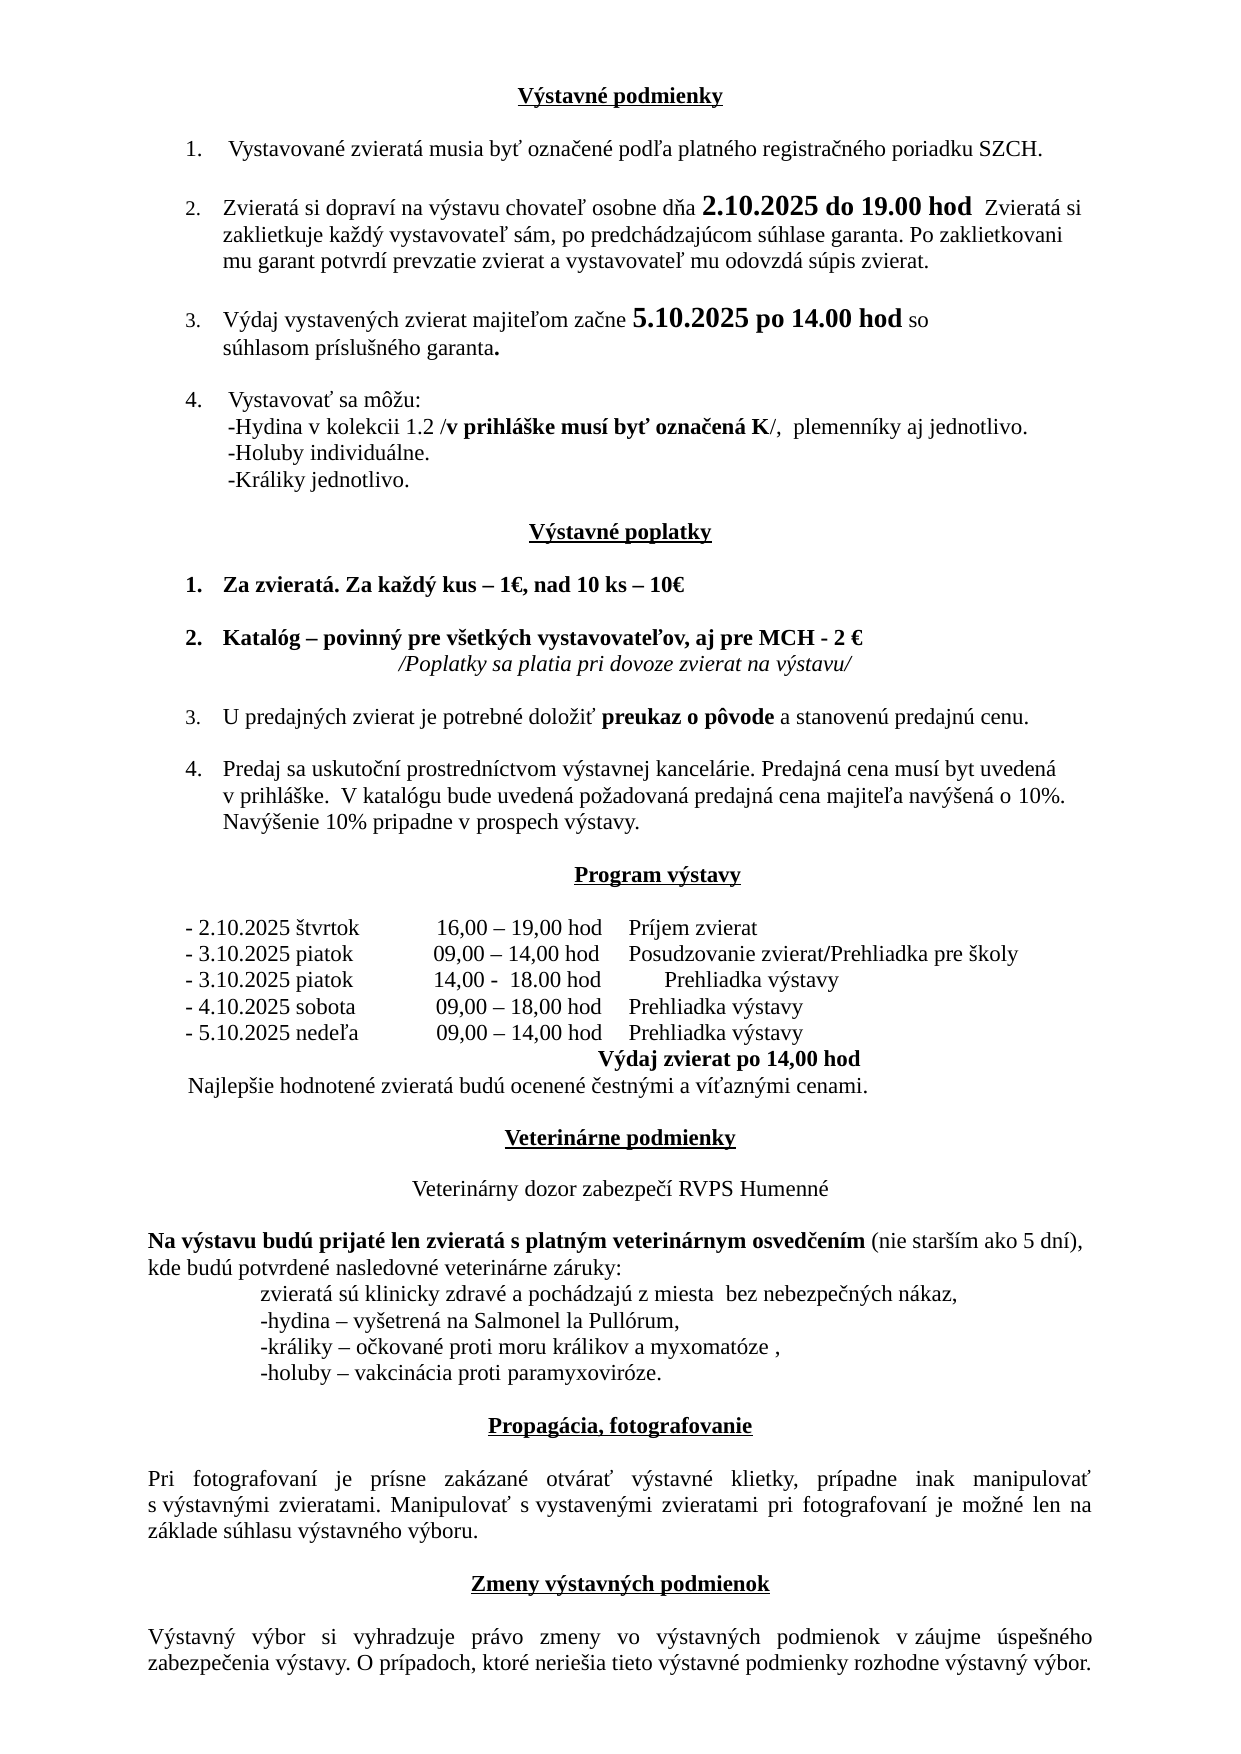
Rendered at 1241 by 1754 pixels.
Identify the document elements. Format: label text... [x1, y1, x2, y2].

list Predaj sa uskutoční prostredníctvom výstavnej kancelárie. Predajná cena musí byt uvedená v prihláške. V katalógu bude uvedená požadovaná predajná cena majiteľa navýšená o 10%. Navýšenie 10% pripadne v prospech výstavy. [185, 756, 1092, 834]
text Výdaj zvierat po 14,00 hod [185, 1045, 1092, 1072]
text Na výstavu budú prijaté len zvieratá s platným veterinárnym osvedčením (nie starším ako 5 dní), kde budú potvrdené nasledovné veterinárne záruky: [148, 1228, 1092, 1280]
text - 3.10.2025 piatok 09,00 – 14,00 hod Posudzovanie zvierat/Prehliadka pre školy [185, 940, 1092, 966]
text - 4.10.2025 sobota 09,00 – 18,00 hod Prehliadka výstavy [185, 993, 1092, 1019]
text -Králiky jednotlivo. [148, 466, 1092, 492]
text Výstavné podmienky [148, 82, 1092, 109]
list Katalóg – povinný pre všetkých vystavovateľov, aj pre MCH - 2 € [185, 624, 1092, 650]
list Za zvieratá. Za každý kus – 1€, nad 10 ks – 10€ [185, 571, 1092, 624]
text - 3.10.2025 piatok 14,00 - 18.00 hod Prehliadka výstavy [185, 966, 1092, 993]
text Výstavný výbor si vyhradzuje právo zmeny vo výstavných podmienok v záujme úspešného zabezpečenia výstavy. O prípadoch, ktoré neriešia tieto výstavné podmienky rozhodne výstavný výbor. [148, 1623, 1092, 1676]
text - 5.10.2025 nedeľa 09,00 – 14,00 hod Prehliadka výstavy [185, 1019, 1092, 1045]
list U predajných zvierat je potrebné doložiť preukaz o pôvode a stanovenú predajnú cenu. [185, 703, 1092, 729]
subtitle Veterinárne podmienky [148, 1124, 1092, 1151]
text Program výstavy [223, 861, 1092, 887]
text Pri fotografovaní je prísne zakázané otvárať výstavné klietky, prípadne inak manipulovať s výstavnými zvieratami. Manipulovať s vystavenými zvieratami pri fotografovaní je možné len na základe súhlasu výstavného výboru. [148, 1465, 1092, 1544]
list Výdaj vystavených zvierat majiteľom začne 5.10.2025 po 14.00 hod so súhlasom príslušného garanta. [185, 300, 1092, 360]
text Najlepšie hodnotené zvieratá budú ocenené čestnými a víťaznými cenami. [148, 1072, 1092, 1098]
text -králiky – očkované proti moru králikov a myxomatóze , [260, 1333, 1092, 1359]
text -holuby – vakcinácia proti paramyxoviróze. [260, 1359, 1092, 1386]
text -Holuby individuálne. [148, 439, 1092, 466]
text Zmeny výstavných podmienok [148, 1570, 1092, 1597]
text /Poplatky sa platia pri dovoze zvierat na výstavu/ [148, 650, 1092, 676]
text Výstavné poplatky [148, 518, 1092, 545]
list Vystavované zvieratá musia byť označené podľa platného registračného poriadku SZCH. [185, 135, 1092, 161]
text zvieratá sú klinicky zdravé a pochádzajú z miesta bez nebezpečných nákaz, [260, 1280, 1092, 1307]
text -hydina – vyšetrená na Salmonel la Pullórum, [260, 1307, 1092, 1333]
text - 2.10.2025 štvrtok 16,00 – 19,00 hod Príjem zvierat [185, 914, 1092, 940]
list Vystavovať sa môžu: [185, 387, 1092, 413]
list Zvieratá si dopraví na výstavu chovateľ osobne dňa 2.10.2025 do 19.00 hod Zvieratá si zaklietkuje každý vystavovateľ sám, po predchádzajúcom súhlase garanta. Po zaklietkovani mu garant potvrdí prevzatie zvierat a vystavovateľ mu odovzdá súpis zvierat. [185, 188, 1092, 274]
text Veterinárny dozor zabezpečí RVPS Humenné [148, 1175, 1092, 1201]
text -Hydina v kolekcii 1.2 /v prihláške musí byť označená K/, plemenníky aj jednotlivo. [148, 413, 1092, 439]
text Propagácia, fotografovanie [148, 1412, 1092, 1438]
